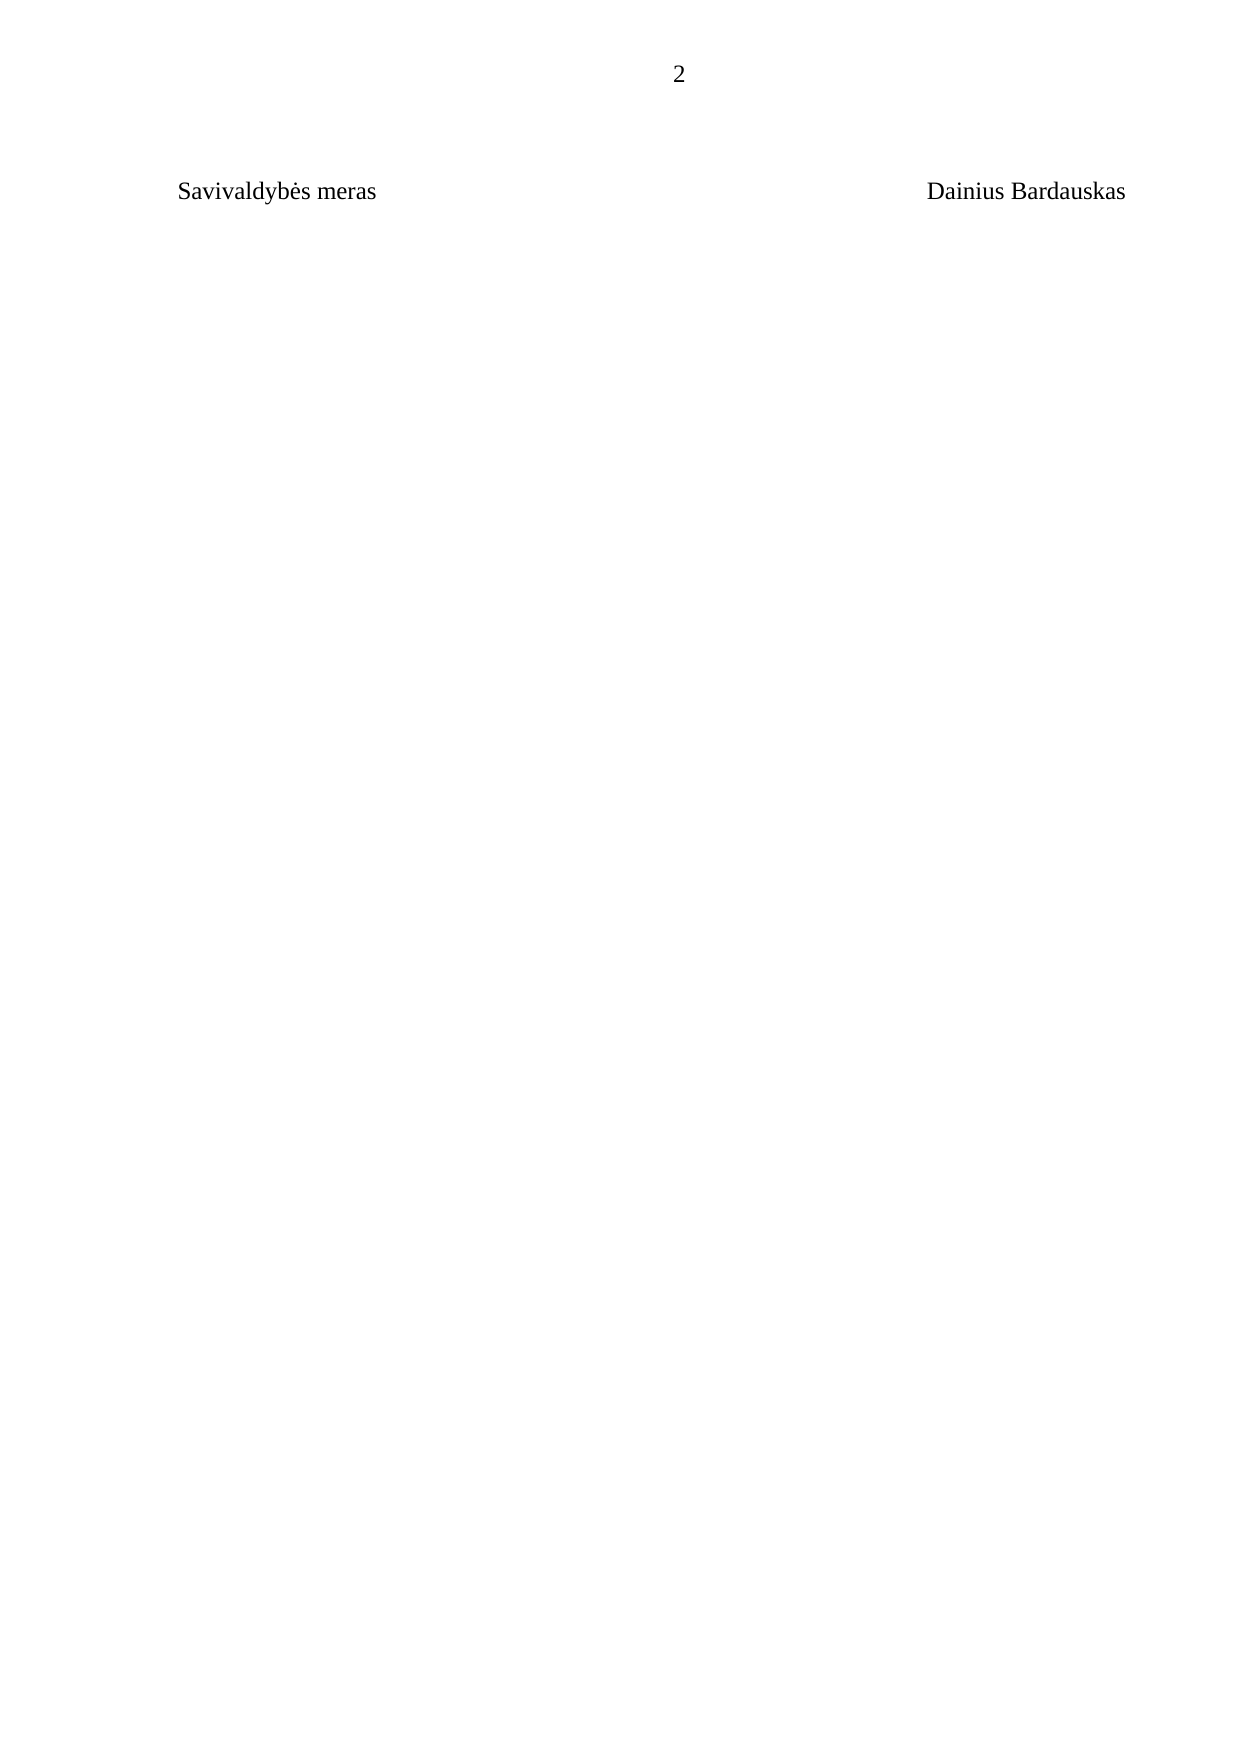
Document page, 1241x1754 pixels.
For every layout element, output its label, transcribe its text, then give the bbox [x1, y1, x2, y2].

text Savivaldybės meras Dainius Bardauskas [177, 176, 1181, 205]
